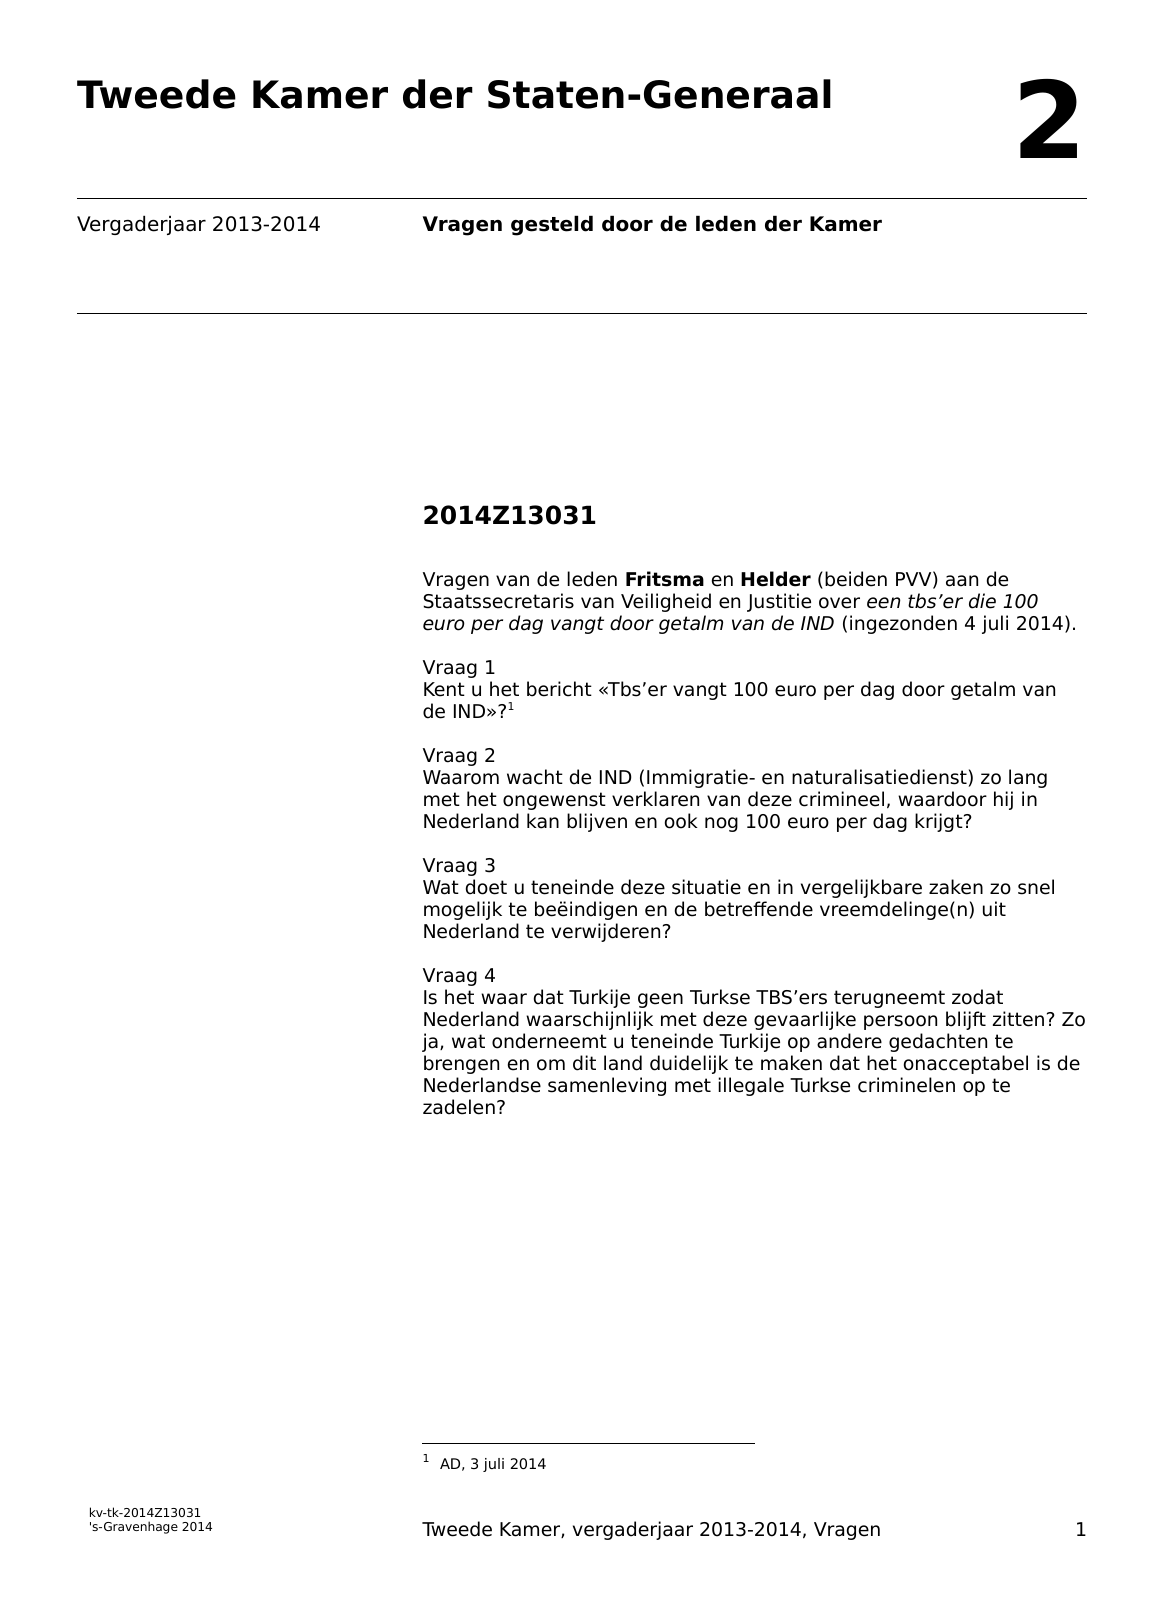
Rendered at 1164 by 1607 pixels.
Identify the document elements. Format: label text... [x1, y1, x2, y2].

text 's-Gravenhage 2014 [88, 1520, 323, 1534]
text 2014Z13031 [422, 501, 1087, 531]
text AD, 3 juli 2014 [422, 1452, 1087, 1474]
text Vraag 2 [422, 745, 1087, 767]
table_cell Vragen gesteld door de leden der Kamer [422, 199, 1087, 313]
text Vraag 3 [422, 855, 1087, 877]
text Waarom wacht de IND (Immigratie- en naturalisatiedienst) zo lang met het ongewenst verklaren van deze crimineel, waardoor hij in Nederland kan blijven en ook nog 100 euro per dag krijgt? [422, 767, 1087, 833]
text Kent u het bericht «Tbs’er vangt 100 euro per dag door getalm van de IND»? [422, 679, 1087, 723]
text Is het waar dat Turkije geen Turkse TBS’ers terugneemt zodat Nederland waarschijnlijk met deze gevaarlijke persoon blijft zitten? Zo ja, wat onderneemt u teneinde Turkije op andere gedachten te brengen en om dit land duidelijk te maken dat het onacceptabel is de Nederlandse samenleving met illegale Turkse criminelen op te zadelen? [422, 987, 1087, 1119]
text Vragen van de leden Fritsma en Helder (beiden PVV) aan de Staatssecretaris van Veiligheid en Justitie over een tbs’er die 100 euro per dag vangt door getalm van de IND (ingezonden 4 juli 2014). [422, 569, 1087, 635]
text Vraag 1 [422, 657, 1087, 679]
text Wat doet u teneinde deze situatie en in vergelijkbare zaken zo snel mogelijk te beëindigen en de betreffende vreemdelinge(n) uit Nederland te verwijderen? [422, 877, 1087, 943]
table_cell Vergaderjaar 2013-2014 [77, 199, 422, 313]
text Vraag 4 [422, 965, 1087, 987]
table_header 2 [886, 59, 1087, 198]
text kv-tk-2014Z13031 [88, 1506, 323, 1520]
table_header Tweede Kamer der Staten-Generaal [77, 59, 886, 198]
